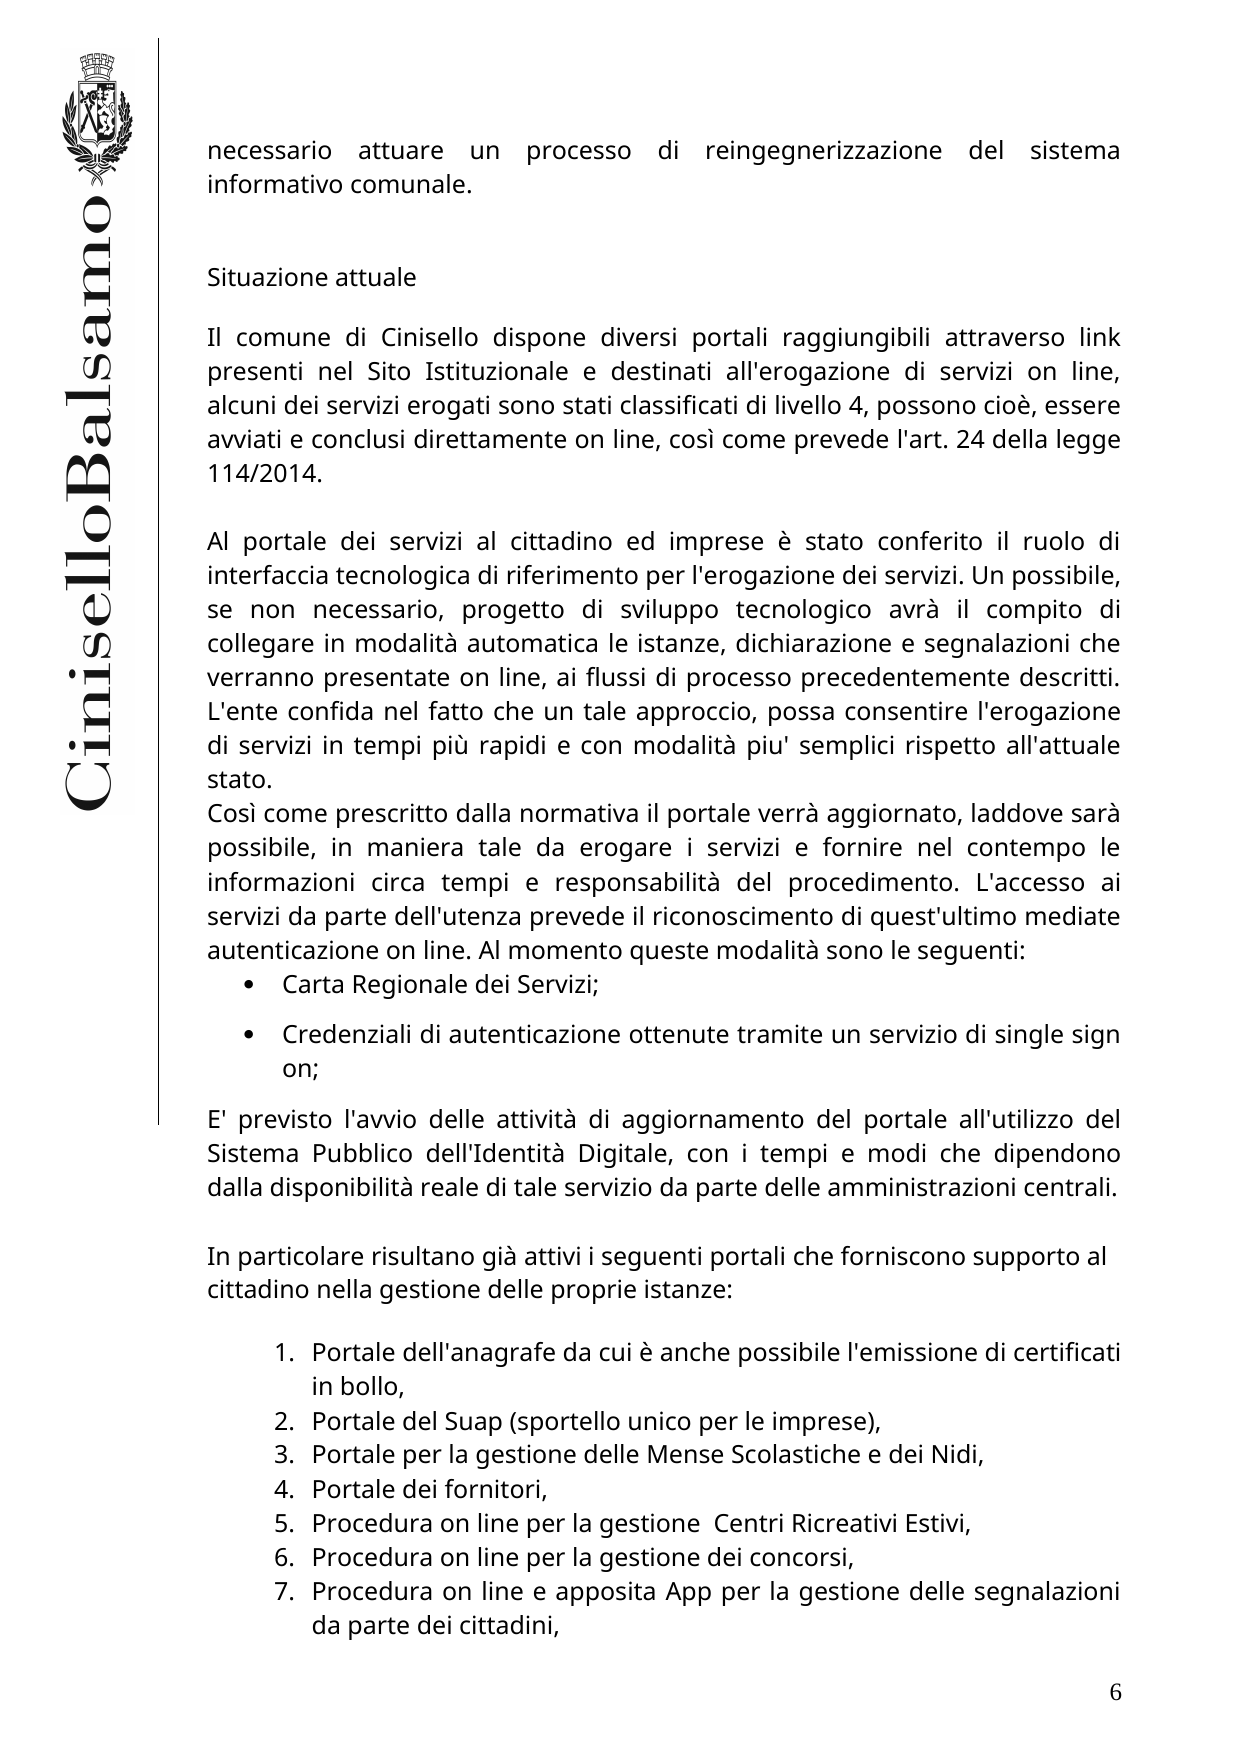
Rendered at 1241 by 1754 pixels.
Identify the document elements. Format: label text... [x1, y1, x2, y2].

text E' previsto l'avvio delle attività di aggiornamento del portale all'utilizzo del Sistema Pubblico dell'Identità Digitale, con i tempi e modi che dipendono dalla disponibilità reale di tale servizio da parte delle amministrazioni centrali. [207, 1102, 1122, 1204]
list Portale per la gestione delle Mense Scolastiche e dei Nidi, [274, 1437, 1122, 1471]
text Così come prescritto dalla normativa il portale verrà aggiornato, laddove sarà possibile, in maniera tale da erogare i servizi e fornire nel contempo le informazioni circa tempi e responsabilità del procedimento. L'accesso ai servizi da parte dell'utenza prevede il riconoscimento di quest'ultimo mediate autenticazione on line. Al momento queste modalità sono le seguenti: [207, 796, 1122, 966]
list Portale dei fornitori, [274, 1471, 1122, 1505]
list Procedura on line e apposita App per la gestione delle segnalazioni da parte dei cittadini, [274, 1573, 1122, 1642]
picture [60, 48, 135, 815]
subtitle Situazione attuale [207, 260, 1122, 294]
list Procedura on line per la gestione dei concorsi, [274, 1539, 1122, 1573]
list Portale dell'anagrafe da cui è anche possibile l'emissione di certificati in bollo, [274, 1335, 1122, 1403]
list Credenziali di autenticazione ottenute tramite un servizio di single sign on; [244, 1017, 1122, 1085]
text necessario attuare un processo di reingegnerizzazione del sistema informativo comunale. [207, 133, 1122, 201]
list Carta Regionale dei Servizi; [244, 966, 1122, 1000]
text In particolare risultano già attivi i seguenti portali che forniscono supporto al cittadino nella gestione delle proprie istanze: [207, 1238, 1122, 1306]
list Procedura on line per la gestione Centri Ricreativi Estivi, [274, 1505, 1122, 1539]
list Portale del Suap (sportello unico per le imprese), [274, 1403, 1122, 1437]
text Il comune di Cinisello dispone diversi portali raggiungibili attraverso link presenti nel Sito Istituzionale e destinati all'erogazione di servizi on line, alcuni dei servizi erogati sono stati classificati di livello 4, possono cioè, essere avviati e conclusi direttamente on line, così come prevede l'art. 24 della legge 114/2014. [207, 319, 1122, 489]
text Al portale dei servizi al cittadino ed imprese è stato conferito il ruolo di interfaccia tecnologica di riferimento per l'erogazione dei servizi. Un possibile, se non necessario, progetto di sviluppo tecnologico avrà il compito di collegare in modalità automatica le istanze, dichiarazione e segnalazioni che verranno presentate on line, ai flussi di processo precedentemente descritti. L'ente confida nel fatto che un tale approccio, possa consentire l'erogazione di servizi in tempi più rapidi e con modalità piu' semplici rispetto all'attuale stato. [207, 523, 1122, 796]
